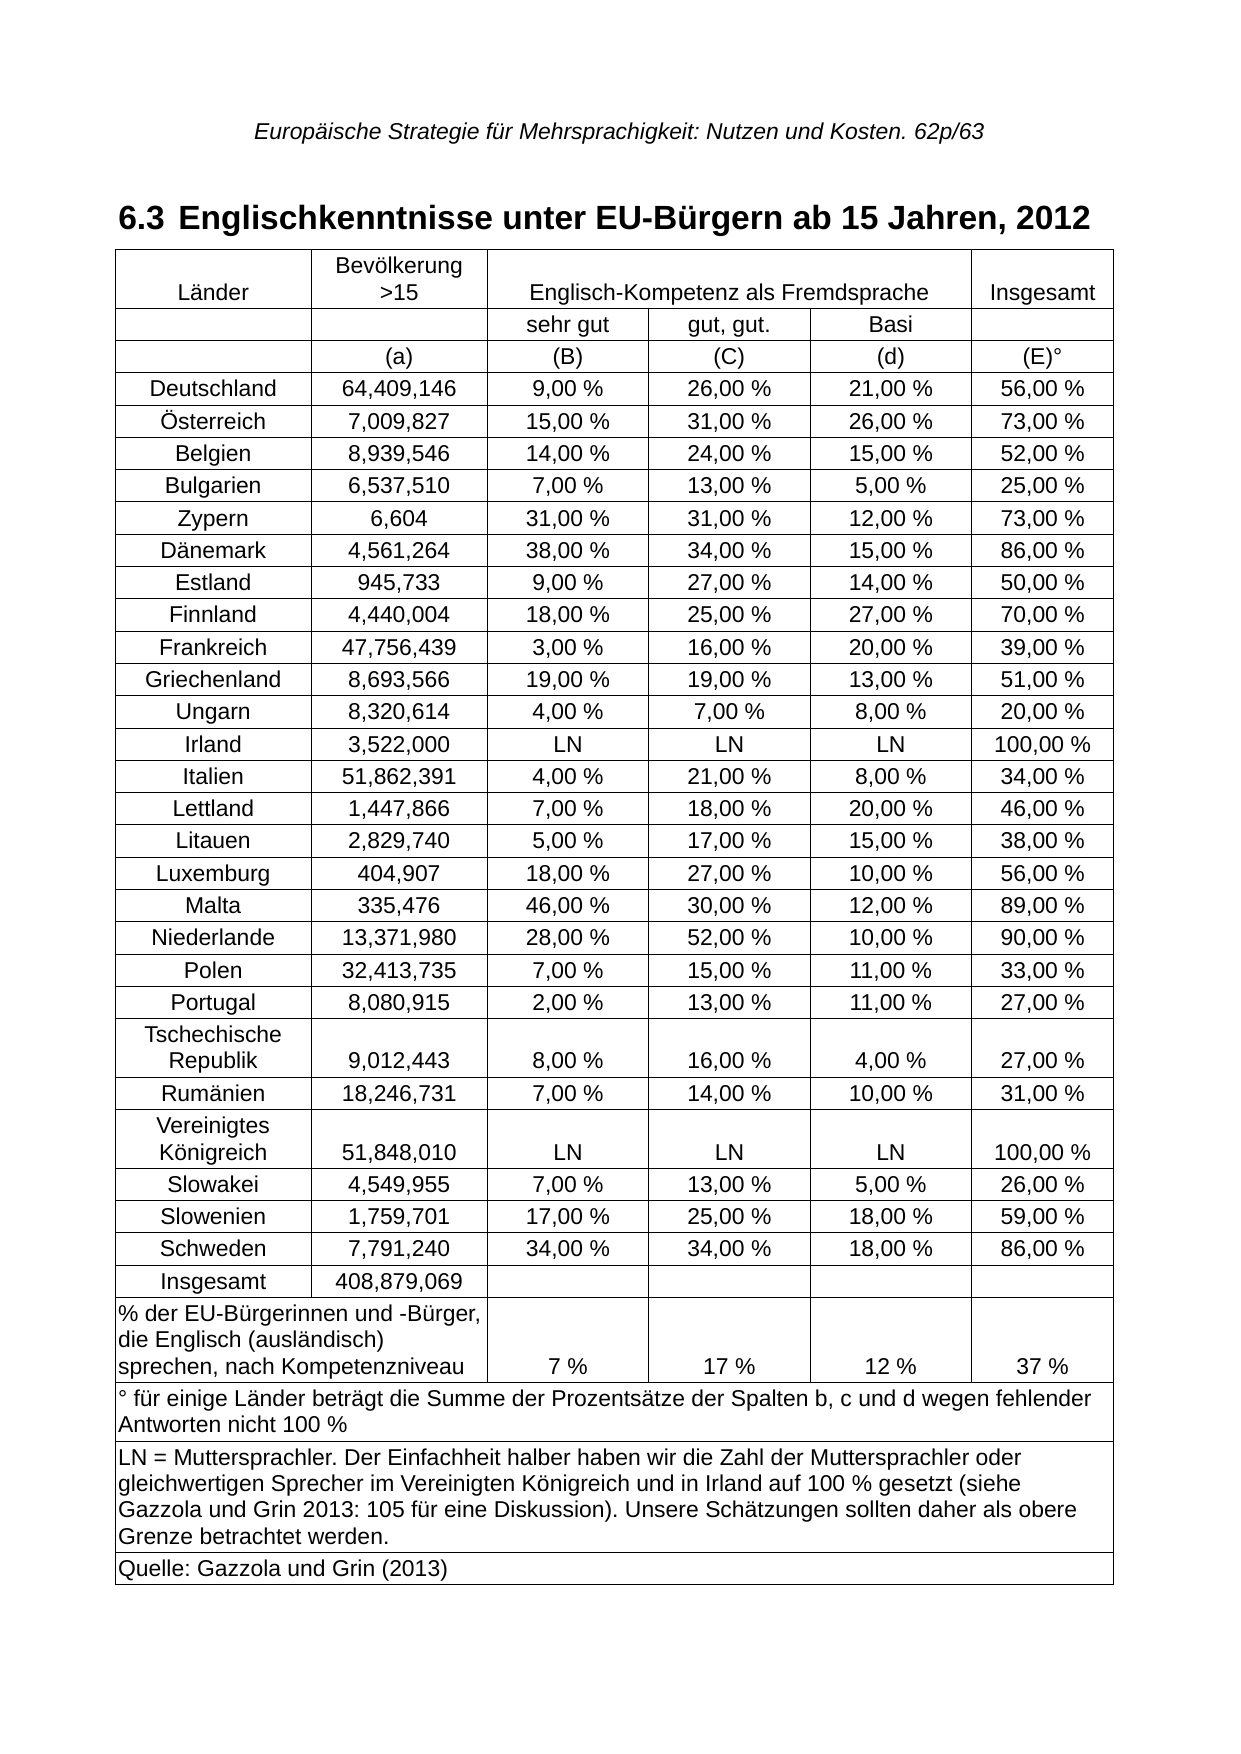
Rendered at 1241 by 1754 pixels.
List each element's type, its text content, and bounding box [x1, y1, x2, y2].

table_cell 89,00 % [972, 890, 1113, 921]
table_cell Frankreich [116, 632, 311, 663]
table_cell 8 693 566 [312, 664, 487, 695]
table_cell 27,00 % [649, 567, 810, 598]
table_cell 26,00 % [811, 406, 971, 437]
table_cell 16,00 % [649, 632, 810, 663]
table_cell Estland [116, 567, 311, 598]
table_cell 17 % [649, 1298, 810, 1382]
table_cell 1 759 701 [312, 1201, 487, 1232]
table_cell 2,00 % [488, 987, 648, 1018]
table_cell [312, 309, 487, 340]
table_cell 13,00 % [649, 987, 810, 1018]
table_cell 51 848 010 [312, 1110, 487, 1168]
table_cell 8,00 % [811, 761, 971, 792]
table_cell [811, 1266, 971, 1297]
table_header Bevölkerung >15 [312, 250, 487, 308]
table_cell 47 756 439 [312, 632, 487, 663]
table_cell 34,00 % [972, 761, 1113, 792]
table_cell 31,00 % [649, 406, 810, 437]
table_cell 15,00 % [811, 825, 971, 857]
table_cell 4 440 004 [312, 599, 487, 631]
table_cell 70,00 % [972, 599, 1113, 631]
table_cell 11,00 % [811, 955, 971, 986]
table_cell 34,00 % [649, 535, 810, 566]
table_cell 39,00 % [972, 632, 1113, 663]
table_cell LN [649, 1110, 810, 1168]
table_cell 25,00 % [972, 470, 1113, 501]
table_cell 10,00 % [811, 858, 971, 889]
table_cell 19,00 % [488, 664, 648, 695]
table_cell 30,00 % [649, 890, 810, 921]
table_cell 34,00 % [649, 1233, 810, 1264]
table_cell 52,00 % [649, 922, 810, 953]
table_cell 50,00 % [972, 567, 1113, 598]
table_cell 7,00 % [649, 696, 810, 727]
table_cell 13 371 980 [312, 922, 487, 953]
table_cell 13,00 % [811, 664, 971, 695]
table_cell 7,00 % [488, 793, 648, 824]
table_cell 15,00 % [488, 406, 648, 437]
table_cell 73,00 % [972, 406, 1113, 437]
table_cell 17,00 % [488, 1201, 648, 1232]
table_cell 8 320 614 [312, 696, 487, 727]
table_cell LN [811, 1110, 971, 1168]
table_cell 8 939 546 [312, 438, 487, 469]
table_cell 4,00 % [811, 1019, 971, 1077]
table_cell 13,00 % [649, 470, 810, 501]
table_cell 52,00 % [972, 438, 1113, 469]
table_cell 34,00 % [488, 1233, 648, 1264]
table_cell [488, 1266, 648, 1297]
table_cell 26,00 % [972, 1169, 1113, 1200]
table_cell Slowakei [116, 1169, 311, 1200]
table_cell Belgien [116, 438, 311, 469]
table_cell % der EU-Bürgerinnen und -Bürger, die Englisch (ausländisch) sprechen, nach Kompetenzniveau [116, 1298, 487, 1382]
table_cell 24,00 % [649, 438, 810, 469]
table_cell 21,00 % [811, 373, 971, 404]
table_cell 18,00 % [649, 793, 810, 824]
table_cell 9 012 443 [312, 1019, 487, 1077]
table_cell Griechenland [116, 664, 311, 695]
table_cell 64 409 146 [312, 373, 487, 404]
table_cell Luxemburg [116, 858, 311, 889]
table_cell 28,00 % [488, 922, 648, 953]
table_cell Polen [116, 955, 311, 986]
table_cell 20,00 % [811, 632, 971, 663]
table_cell 46,00 % [488, 890, 648, 921]
table_cell Finnland [116, 599, 311, 631]
table_cell 100,00 % [972, 729, 1113, 760]
table_cell [649, 1266, 810, 1297]
table_cell gut, gut. [649, 309, 810, 340]
table_cell 4 561 264 [312, 535, 487, 566]
table_cell 335 476 [312, 890, 487, 921]
table_cell Ungarn [116, 696, 311, 727]
table_cell 18,00 % [488, 599, 648, 631]
table_cell 73,00 % [972, 502, 1113, 534]
table_cell 9,00 % [488, 567, 648, 598]
table_cell 4,00 % [488, 696, 648, 727]
table_cell LN [488, 1110, 648, 1168]
table_cell 33,00 % [972, 955, 1113, 986]
table_cell Basi [811, 309, 971, 340]
table_cell 404 907 [312, 858, 487, 889]
table_cell 12,00 % [811, 890, 971, 921]
table_cell 86,00 % [972, 1233, 1113, 1264]
table_cell [116, 309, 311, 340]
table_cell 38,00 % [488, 535, 648, 566]
table_cell LN [811, 729, 971, 760]
table_cell Insgesamt [116, 1266, 311, 1297]
table_cell 6 604 [312, 502, 487, 534]
table_cell 7,00 % [488, 1169, 648, 1200]
table_cell 7 % [488, 1298, 648, 1382]
table_cell 11,00 % [811, 987, 971, 1018]
table_cell [972, 309, 1113, 340]
table_cell 5,00 % [488, 825, 648, 857]
table_cell 18,00 % [811, 1201, 971, 1232]
table_cell 25,00 % [649, 599, 810, 631]
table_cell Schweden [116, 1233, 311, 1264]
table_cell 20,00 % [972, 696, 1113, 727]
table_cell 14,00 % [488, 438, 648, 469]
table_cell Bulgarien [116, 470, 311, 501]
table_cell 17,00 % [649, 825, 810, 857]
table_cell 16,00 % [649, 1019, 810, 1077]
table_cell 3 522 000 [312, 729, 487, 760]
table_cell 37 % [972, 1298, 1113, 1382]
table_cell Österreich [116, 406, 311, 437]
table_cell 26,00 % [649, 373, 810, 404]
table_cell 2 829 740 [312, 825, 487, 857]
table_cell ° für einige Länder beträgt die Summe der Prozentsätze der Spalten b, c und d wegen fehlender Antworten nicht 100 % [116, 1383, 1113, 1441]
table_cell 13,00 % [649, 1169, 810, 1200]
table_cell Litauen [116, 825, 311, 857]
table_cell 18 246 731 [312, 1078, 487, 1109]
table_cell Vereinigtes Königreich [116, 1110, 311, 1168]
table_cell Niederlande [116, 922, 311, 953]
table_cell 19,00 % [649, 664, 810, 695]
table_cell 27,00 % [649, 858, 810, 889]
table_cell Portugal [116, 987, 311, 1018]
table_cell 90,00 % [972, 922, 1113, 953]
table_cell 6 537 510 [312, 470, 487, 501]
table_cell 86,00 % [972, 535, 1113, 566]
table_cell Quelle: Gazzola und Grin (2013) [116, 1553, 1113, 1584]
table_cell 21,00 % [649, 761, 810, 792]
table_cell Malta [116, 890, 311, 921]
table_cell 31,00 % [972, 1078, 1113, 1109]
table_cell 3,00 % [488, 632, 648, 663]
table_cell 27,00 % [972, 1019, 1113, 1077]
table_cell Rumänien [116, 1078, 311, 1109]
table_cell 27,00 % [811, 599, 971, 631]
table_cell 14,00 % [649, 1078, 810, 1109]
table_cell 15,00 % [811, 438, 971, 469]
table_cell 18,00 % [811, 1233, 971, 1264]
table_cell LN [488, 729, 648, 760]
table_cell 4,00 % [488, 761, 648, 792]
table_cell LN [649, 729, 810, 760]
table_cell 945 733 [312, 567, 487, 598]
table_cell Zypern [116, 502, 311, 534]
table_cell 7 009 827 [312, 406, 487, 437]
table_cell 5,00 % [811, 1169, 971, 1200]
table_header Insgesamt [972, 250, 1113, 308]
table_cell 4 549 955 [312, 1169, 487, 1200]
table_cell Lettland [116, 793, 311, 824]
table_cell 100,00 % [972, 1110, 1113, 1168]
table_cell 31,00 % [649, 502, 810, 534]
table_cell 12 % [811, 1298, 971, 1382]
table_cell 59,00 % [972, 1201, 1113, 1232]
table_cell 15,00 % [811, 535, 971, 566]
table_cell 7,00 % [488, 1078, 648, 1109]
table_cell 38,00 % [972, 825, 1113, 857]
table_cell 31,00 % [488, 502, 648, 534]
table_cell (B) [488, 341, 648, 372]
table_header Englisch-Kompetenz als Fremdsprache [488, 250, 971, 308]
table_cell 12,00 % [811, 502, 971, 534]
table_cell 15,00 % [649, 955, 810, 986]
table_cell 7 791 240 [312, 1233, 487, 1264]
table_cell 9,00 % [488, 373, 648, 404]
table_cell 27,00 % [972, 987, 1113, 1018]
table_cell 408 879 069 [312, 1266, 487, 1297]
table_cell 56,00 % [972, 858, 1113, 889]
table_cell Italien [116, 761, 311, 792]
table_cell sehr gut [488, 309, 648, 340]
table_cell 32 413 735 [312, 955, 487, 986]
table_cell Irland [116, 729, 311, 760]
table_cell 20,00 % [811, 793, 971, 824]
table_cell 8 080 915 [312, 987, 487, 1018]
table_cell (a) [312, 341, 487, 372]
table_cell 1 447 866 [312, 793, 487, 824]
table_cell (E)° [972, 341, 1113, 372]
table_cell 8,00 % [811, 696, 971, 727]
table_cell 14,00 % [811, 567, 971, 598]
table_cell Deutschland [116, 373, 311, 404]
table_cell 7,00 % [488, 955, 648, 986]
table_cell 5,00 % [811, 470, 971, 501]
table_cell LN = Muttersprachler. Der Einfachheit halber haben wir die Zahl der Muttersprachler oder gleichwertigen Sprecher im Vereinigten Königreich und in Irland auf 100 % gesetzt (siehe Gazzola und Grin 2013: 105 für eine Diskussion). Unsere Schätzungen sollten daher als obere Grenze betrachtet werden. [116, 1442, 1113, 1552]
table_cell 10,00 % [811, 1078, 971, 1109]
table_cell 8,00 % [488, 1019, 648, 1077]
table_cell 51 862 391 [312, 761, 487, 792]
table_cell [116, 341, 311, 372]
table_header Länder [116, 250, 311, 308]
table_cell (d) [811, 341, 971, 372]
table_cell [972, 1266, 1113, 1297]
table_cell 56,00 % [972, 373, 1113, 404]
table_cell 18,00 % [488, 858, 648, 889]
table_cell Slowenien [116, 1201, 311, 1232]
table_cell (C) [649, 341, 810, 372]
table_cell 51,00 % [972, 664, 1113, 695]
table_cell Dänemark [116, 535, 311, 566]
table_cell 7,00 % [488, 470, 648, 501]
table_cell 10,00 % [811, 922, 971, 953]
table_cell Tschechische Republik [116, 1019, 311, 1077]
table_cell 46,00 % [972, 793, 1113, 824]
table_cell 25,00 % [649, 1201, 810, 1232]
subtitle Englischkenntnisse unter EU-Bürgern ab 15 Jahren, 2012 [118, 198, 1122, 237]
